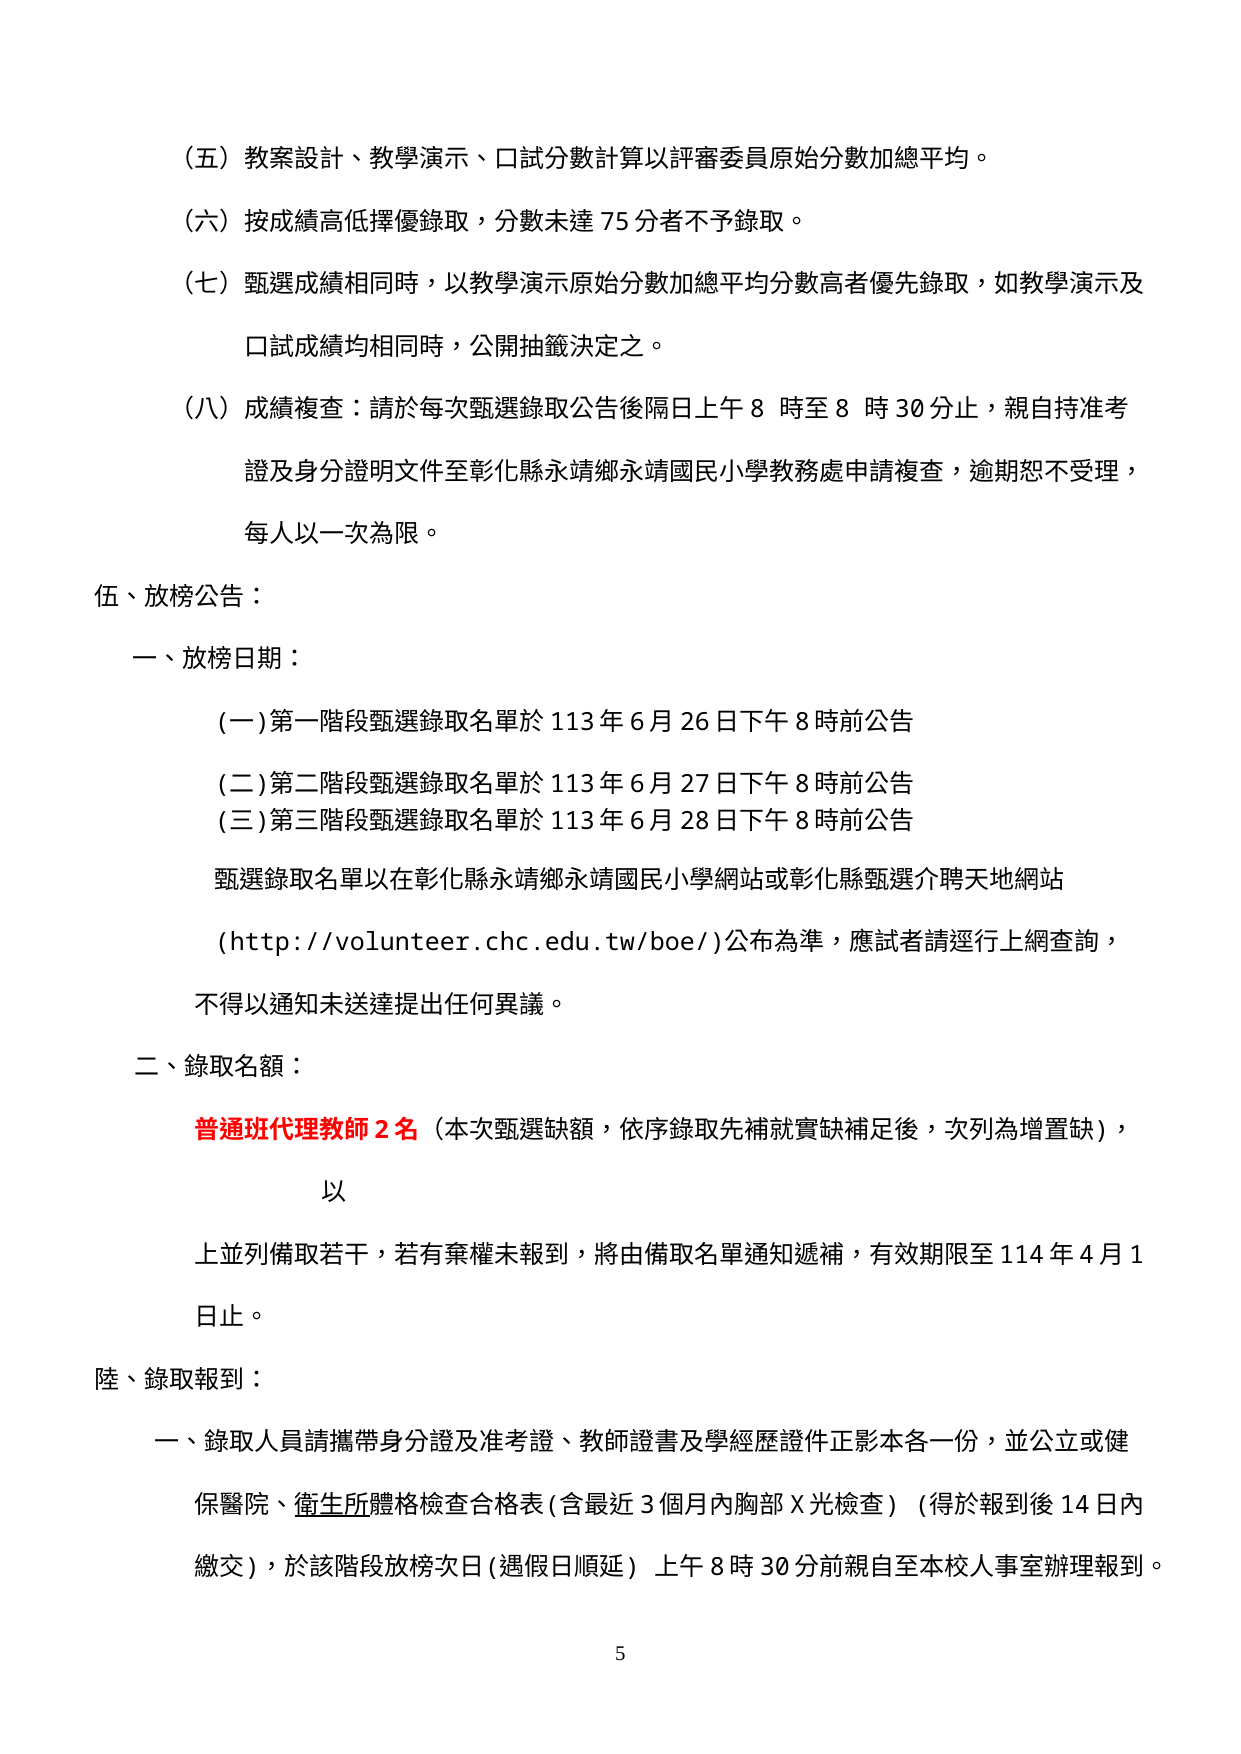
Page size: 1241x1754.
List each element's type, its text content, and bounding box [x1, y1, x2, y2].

text 一、錄取人員請攜帶身分證及准考證、教師證書及學經歷證件正影本各一份，並公立或健保醫院、衛生所體格檢查合格表(含最近3個月內胸部X光檢查) (得於報到後14日內繳交)，於該階段放榜次日(遇假日順延) 上午8時30分前親自至本校人事室辦理報到。逾期未辦理報到者，視同自願棄權；繳交之證件、體檢表不合格者，取消錄取資格，不得異議。 [94, 1398, 1146, 1586]
text 陸、錄取報到： [94, 1336, 1146, 1398]
text 二、錄取名額： [134, 1023, 1146, 1086]
text 伍、放榜公告： [94, 552, 1146, 615]
text 甄選錄取名單以在彰化縣永靖鄉永靖國民小學網站或彰化縣甄選介聘天地網站 [94, 836, 1146, 898]
text 日止。 [134, 1273, 1146, 1336]
text （七）甄選成績相同時，以教學演示原始分數加總平均分數高者優先錄取，如教學演示及口試成績均相同時，公開抽籤決定之。 [169, 240, 1146, 365]
text （五）教案設計、教學演示、口試分數計算以評審委員原始分數加總平均。 [169, 115, 1146, 177]
text 上並列備取若干，若有棄權未報到，將由備取名單通知遞補，有效期限至114年4月1 [134, 1211, 1146, 1273]
text (http://volunteer.chc.edu.tw/boe/)公布為準，應試者請逕行上網查詢，不得以通知未送達提出任何異議。 [94, 898, 1146, 1023]
text （六）按成績高低擇優錄取，分數未達75分者不予錄取。 [169, 177, 1146, 240]
text (一)第一階段甄選錄取名單於113年6月26日下午8時前公告 [94, 677, 1146, 740]
text (二)第二階段甄選錄取名單於113年6月27日下午8時前公告 [94, 740, 1146, 802]
text (三)第三階段甄選錄取名單於113年6月28日下午8時前公告 [94, 802, 1146, 836]
text 一、放榜日期： [132, 615, 1146, 677]
text （八）成績複查：請於每次甄選錄取公告後隔日上午8 時至8 時30分止，親自持准考證及身分證明文件至彰化縣永靖鄉永靖國民小學教務處申請複查，逾期恕不受理，每人以一次為限。 [169, 365, 1146, 552]
text 普通班代理教師2名（本次甄選缺額，依序錄取先補就實缺補足後，次列為增置缺)，以 [134, 1086, 1146, 1211]
